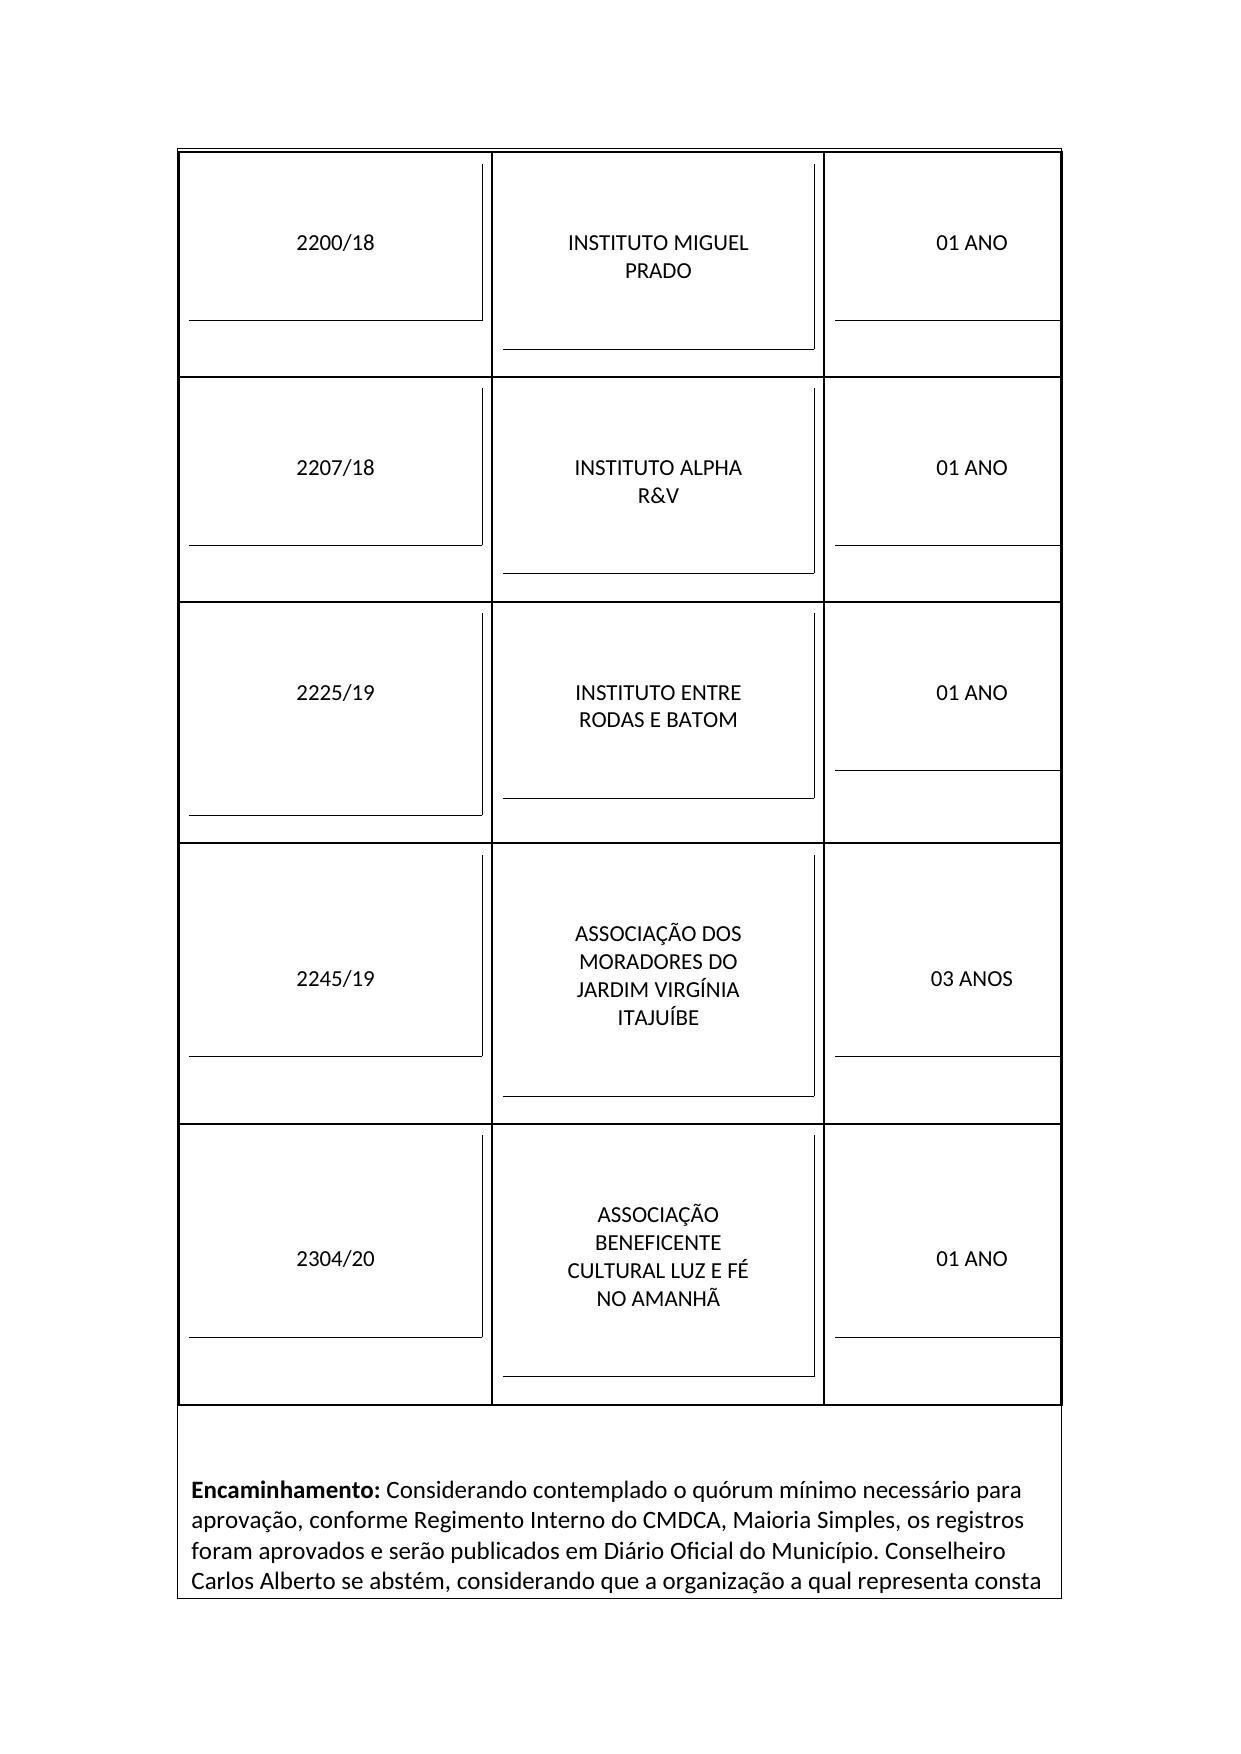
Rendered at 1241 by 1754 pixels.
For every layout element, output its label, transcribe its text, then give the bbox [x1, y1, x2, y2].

table_cell 01 ANO [825, 153, 1060, 376]
table_cell 01 ANO [825, 378, 1060, 601]
table_cell 2245/19 [180, 844, 491, 1123]
table_cell INSTITUTO ALPHA R&V [493, 378, 823, 601]
table_cell 03 ANOS [825, 844, 1060, 1123]
table_cell 2225/19 [180, 603, 491, 842]
table_cell 01 ANO [825, 603, 1060, 842]
table_cell 01 ANO [825, 1125, 1060, 1404]
table_cell 2200/18 [180, 153, 491, 376]
table_cell ASSOCIAÇÃO BENEFICENTE CULTURAL LUZ E FÉ NO AMANHÃ [493, 1125, 823, 1404]
table_cell INSTITUTO ENTRE RODAS E BATOM [493, 603, 823, 842]
table_cell INSTITUTO MIGUEL PRADO [493, 153, 823, 376]
table_cell ASSOCIAÇÃO DOS MORADORES DO JARDIM VIRGÍNIA ITAJUÍBE [493, 844, 823, 1123]
table_header Encaminhamento: Considerando contemplado o quórum mínimo necessário para aprovação, conforme Regimento Interno do CMDCA, Maioria Simples, os registros foram aprovados e serão publicados em Diário Oficial do Município. Conselheiro Carlos Alberto se abstém, considerando que a organização a qual representa consta [178, 1406, 1061, 1597]
table_cell 2207/18 [180, 378, 491, 601]
table_cell 2304/20 [180, 1125, 491, 1404]
